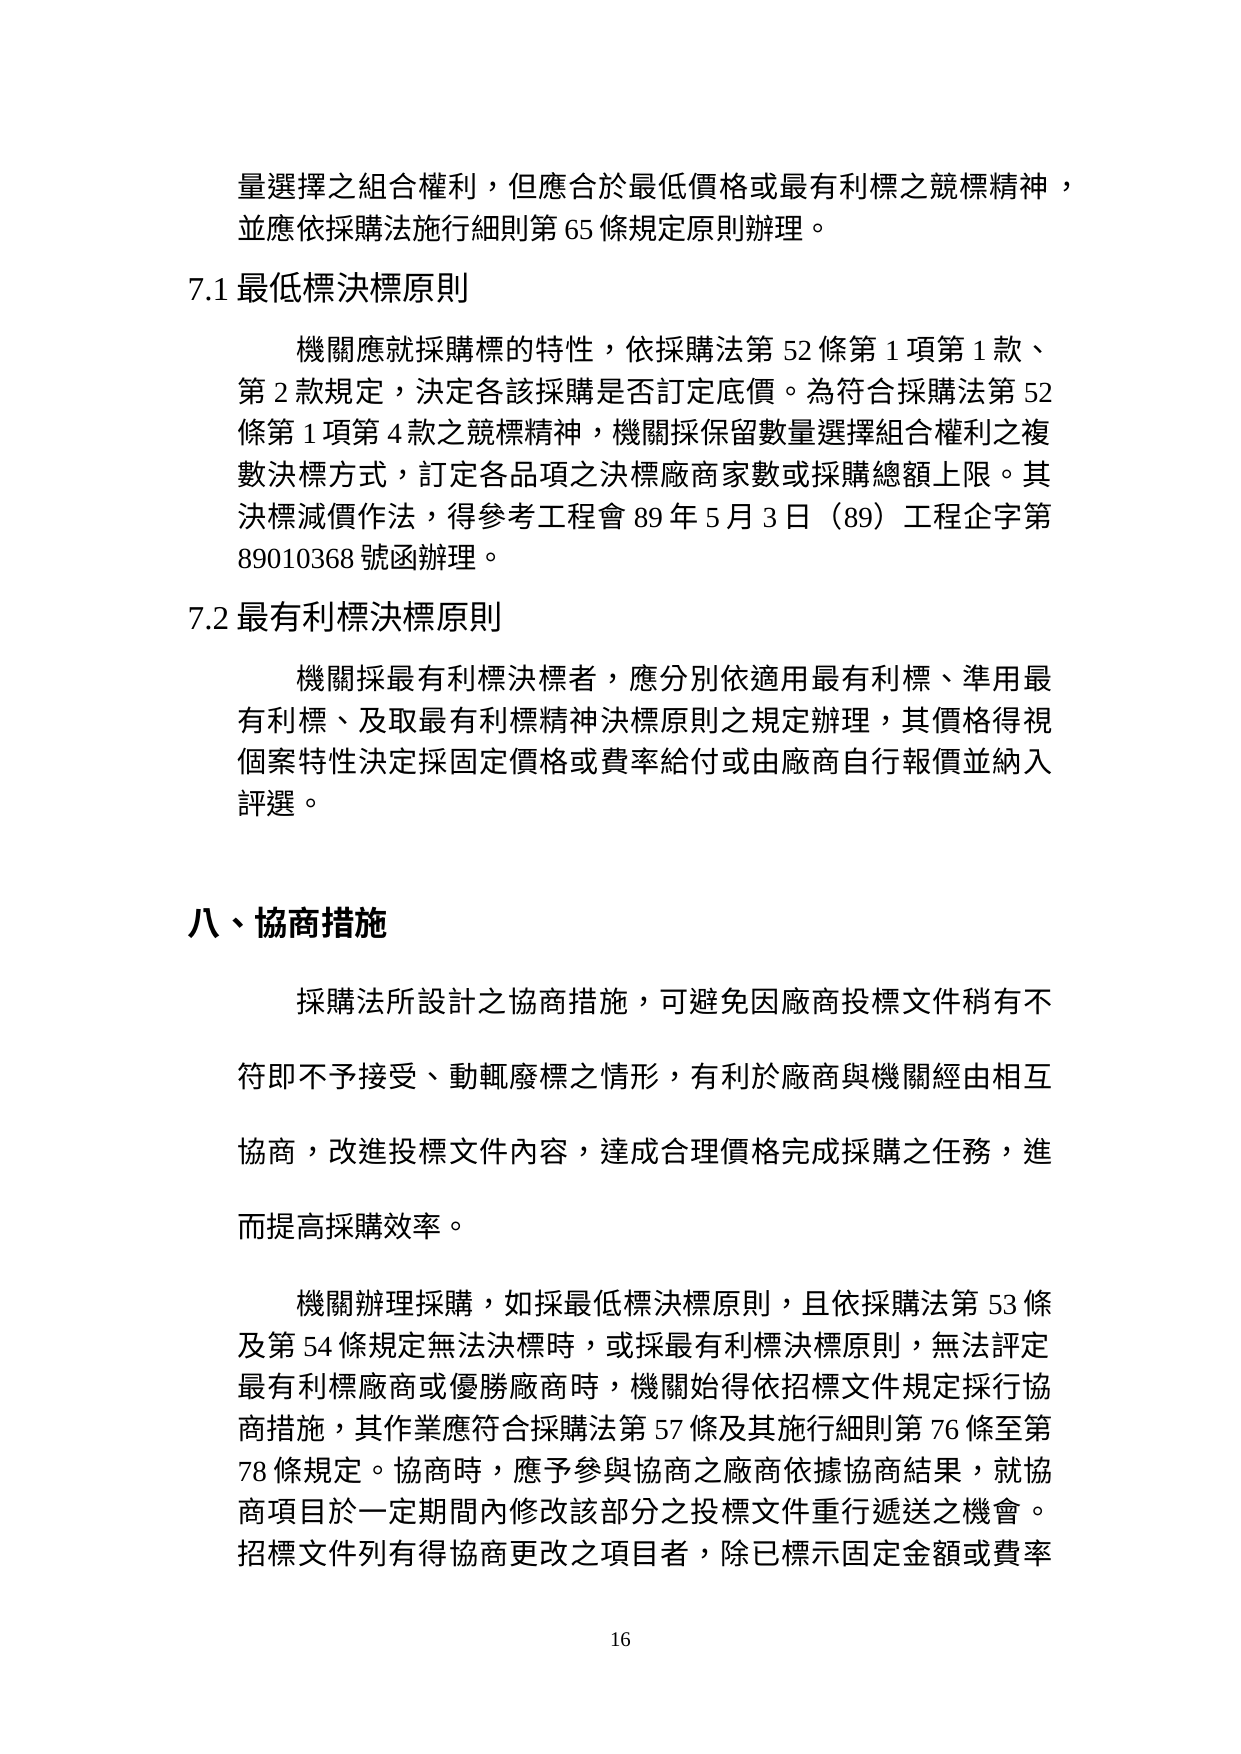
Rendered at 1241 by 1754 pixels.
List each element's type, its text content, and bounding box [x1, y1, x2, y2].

subtitle 7.2最有利標決標原則 [187, 596, 1053, 637]
text 採購法所設計之協商措施，可避免因廠商投標文件稍有不符即不予接受、動輒廢標之情形，有利於廠商與機關經由相互協商，改進投標文件內容，達成合理價格完成採購之任務，進而提高採購效率。 [237, 962, 1053, 1262]
text 機關辦理採購，如採最低標決標原則，且依採購法第53條及第54條規定無法決標時，或採最有利標決標原則，無法評定最有利標廠商或優勝廠商時，機關始得依招標文件規定採行協商措施，其作業應符合採購法第57條及其施行細則第76條至第78條規定。協商時，應予參與協商之廠商依據協商結果，就協商項目於一定期間內修改該部分之投標文件重行遞送之機會。招標文件列有得協商更改之項目者，除已標示固定金額或費率給付者外，價格列為協商項目之一。如價格不合理，於協商時通知減價。機關辦理最有利標決標之採購案件，如能善用協商機制，有助於遴選更優質之得標廠商，並使機關獲得較佳之採購結果，請參閱工程會訂定「最有利標協商作業執行程序及範例」（工程會107年11月28日工程企字第1070050007號函）。 [237, 1281, 1053, 1573]
text 機關辦理特定個案，基於所採購物品項目眾多（如醫療用品）或數量龐大，宜與多家廠商訂約（如委託便利超商或金融機構代收款），或為分散貨源，以促進競爭、分散履約風險，提高採購效益之考量，得於招標文件中公告保留採購項目或數量選擇之組合權利，但應合於最低價格或最有利標之競標精神，並應依採購法施行細則第65條規定原則辦理。 [237, 164, 1053, 248]
text 機關採最有利標決標者，應分別依適用最有利標、準用最有利標、及取最有利標精神決標原則之規定辦理，其價格得視個案特性決定採固定價格或費率給付或由廠商自行報價並納入評選。 [237, 656, 1053, 823]
subtitle 八、協商措施 [187, 902, 1053, 944]
subtitle 7.1最低標決標原則 [187, 267, 1053, 308]
text 機關應就採購標的特性，依採購法第52條第1項第1款、第2款規定，決定各該採購是否訂定底價。為符合採購法第52條第1項第4款之競標精神，機關採保留數量選擇組合權利之複數決標方式，訂定各品項之決標廠商家數或採購總額上限。其決標減價作法，得參考工程會89年5月3日（89）工程企字第89010368號函辦理。 [237, 327, 1053, 577]
